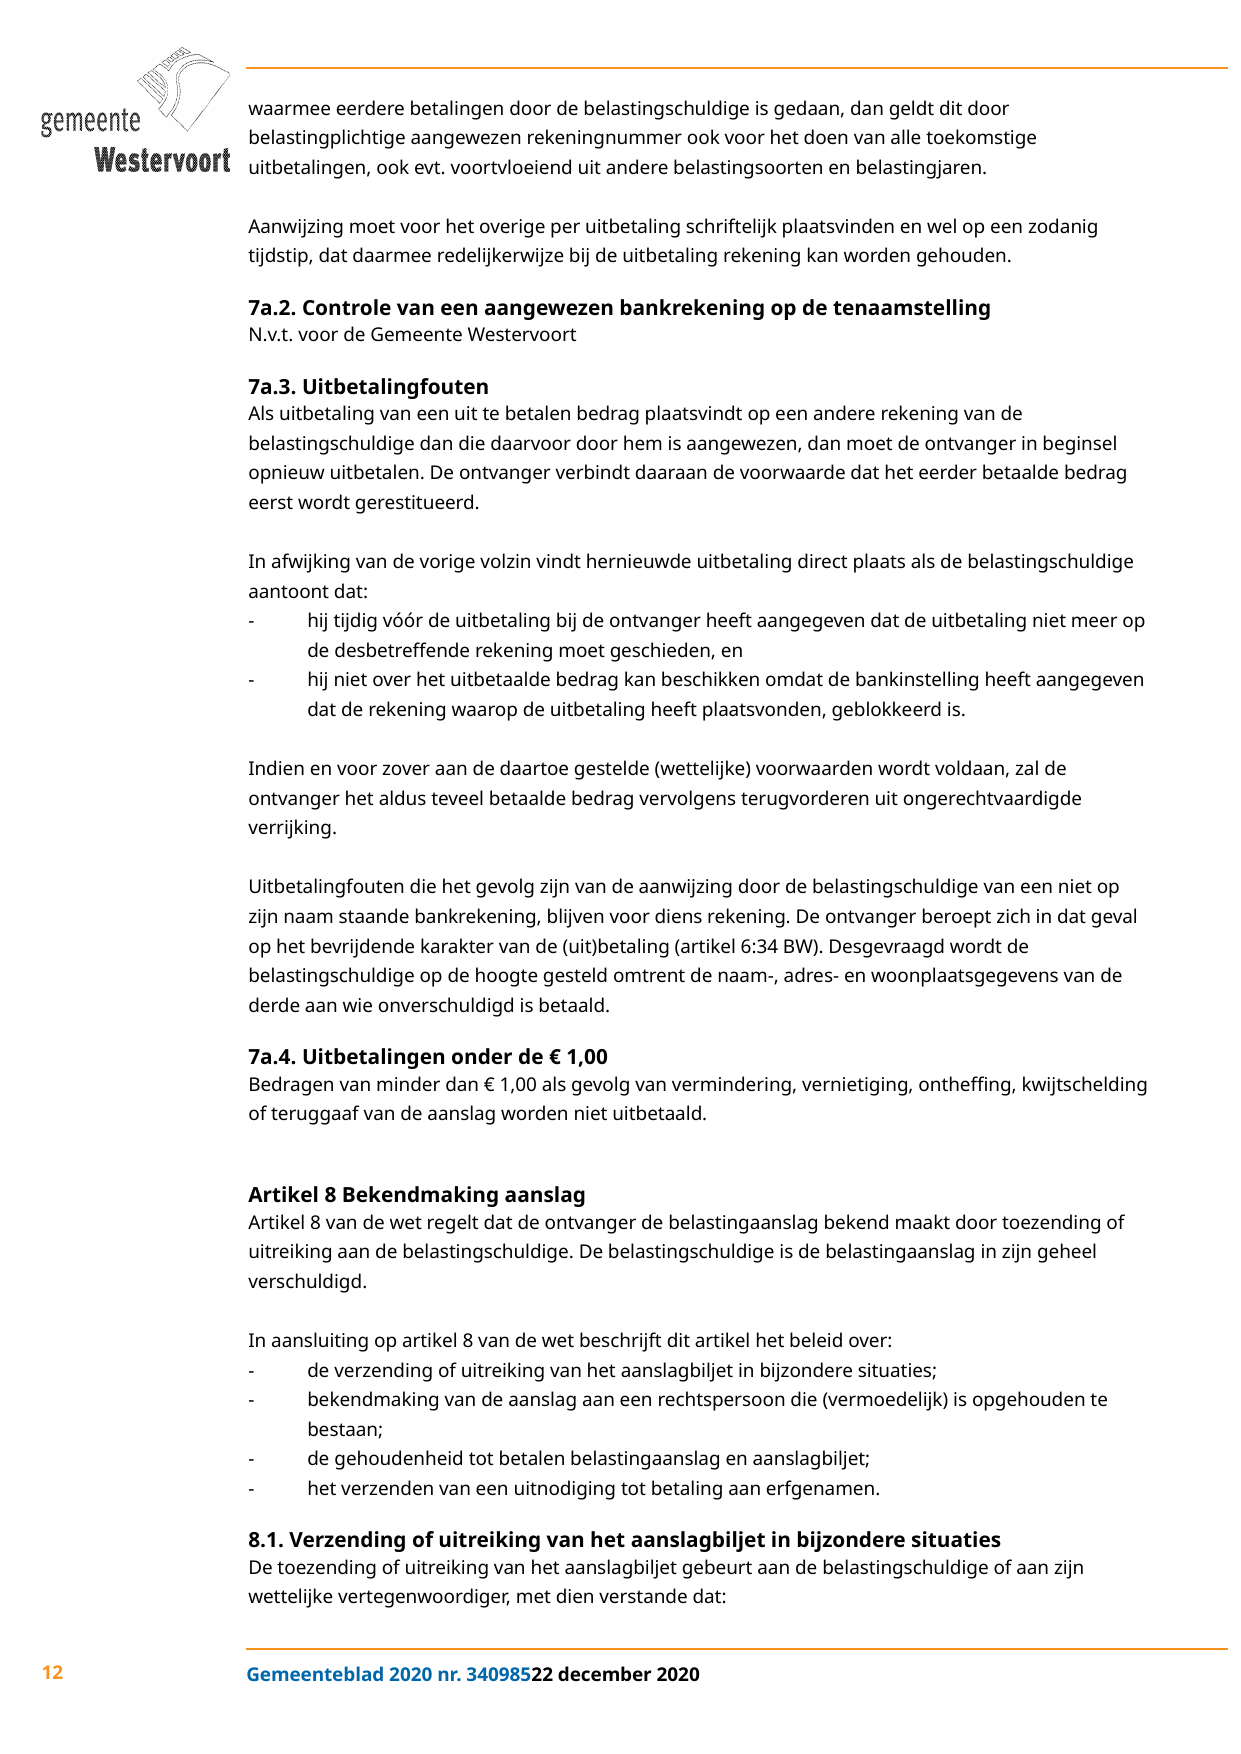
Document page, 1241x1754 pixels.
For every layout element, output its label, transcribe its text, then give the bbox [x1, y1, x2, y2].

text De toezending of uitreiking van het aanslagbiljet gebeurt aan de belastingschuldige of aan zijn wettelijke vertegenwoordiger, met dien verstande dat: [248, 1554, 1152, 1609]
text 7a.4. Uitbetalingen onder de € 1,00 [248, 1042, 1152, 1071]
text Uitbetalingfouten die het gevolg zijn van de aanwijzing door de belastingschuldige van een niet op zijn naam staande bankrekening, blijven voor diens rekening. De ontvanger beroept zich in dat geval op het bevrijdende karakter van de (uit)betaling (artikel 6:34 BW). Desgevraagd wordt de belastingschuldige op de hoogte gesteld omtrent de naam-, adres- en woonplaatsgegevens van de derde aan wie onverschuldigd is betaald. [248, 874, 1152, 1018]
text Als uitbetaling van een uit te betalen bedrag plaatsvindt op een andere rekening van de belastingschuldige dan die daarvoor door hem is aangewezen, dan moet de ontvanger in beginsel opnieuw uitbetalen. De ontvanger verbindt daaraan de voorwaarde dat het eerder betaalde bedrag eerst wordt gerestitueerd. [248, 400, 1152, 515]
text 7a.3. Uitbetalingfouten [248, 372, 1152, 400]
text In aansluiting op artikel 8 van de wet beschrijft dit artikel het beleid over: [248, 1327, 1152, 1353]
text 7a.2. Controle van een aangewezen bankrekening op de tenaamstelling [248, 293, 1152, 322]
list hij niet over het uitbetaalde bedrag kan beschikken omdat de bankinstelling heeft aangegeven dat de rekening waarop de uitbetaling heeft plaatsvonden, geblokkeerd is. [248, 667, 1152, 722]
list de verzending of uitreiking van het aanslagbiljet in bijzondere situaties; [248, 1357, 1152, 1383]
text Artikel 8 van de wet regelt dat de ontvanger de belastingaanslag bekend maakt door toezending of uitreiking aan de belastingschuldige. De belastingschuldige is de belastingaanslag in zijn geheel verschuldigd. [248, 1209, 1152, 1294]
list hij tijdig vóór de uitbetaling bij de ontvanger heeft aangegeven dat de uitbetaling niet meer op de desbetreffende rekening moet geschieden, en [248, 607, 1152, 663]
text Bedragen van minder dan € 1,00 als gevolg van vermindering, vernietiging, ontheffing, kwijtschelding of teruggaaf van de aanslag worden niet uitbetaald. [248, 1071, 1152, 1126]
text Artikel 8 Bekendmaking aanslag [248, 1181, 1152, 1209]
text In afwijking van de vorige volzin vindt hernieuwde uitbetaling direct plaats als de belastingschuldige aantoont dat: [248, 548, 1152, 604]
text Aanwijzing moet voor het overige per uitbetaling schriftelijk plaatsvinden en wel op een zodanig tijdstip, dat daarmee redelijkerwijze bij de uitbetaling rekening kan worden gehouden. [248, 213, 1152, 268]
text N.v.t. voor de Gemeente Westervoort [248, 322, 1152, 347]
text 8.1. Verzending of uitreiking van het aanslagbiljet in bijzondere situaties [248, 1526, 1152, 1554]
picture [41, 47, 231, 172]
list bekendmaking van de aanslag aan een rechtspersoon die (vermoedelijk) is opgehouden te bestaan; [248, 1386, 1152, 1442]
list het verzenden van een uitnodiging tot betaling aan erfgenamen. [248, 1475, 1152, 1501]
text Indien en voor zover aan de daartoe gestelde (wettelijke) voorwaarden wordt voldaan, zal de ontvanger het aldus teveel betaalde bedrag vervolgens terugvorderen uit ongerechtvaardigde verrijking. [248, 755, 1152, 840]
text waarmee eerdere betalingen door de belastingschuldige is gedaan, dan geldt dit door belastingplichtige aangewezen rekeningnummer ook voor het doen van alle toekomstige uitbetalingen, ook evt. voortvloeiend uit andere belastingsoorten en belastingjaren. [248, 95, 1152, 180]
list de gehoudenheid tot betalen belastingaanslag en aanslagbiljet; [248, 1446, 1152, 1471]
